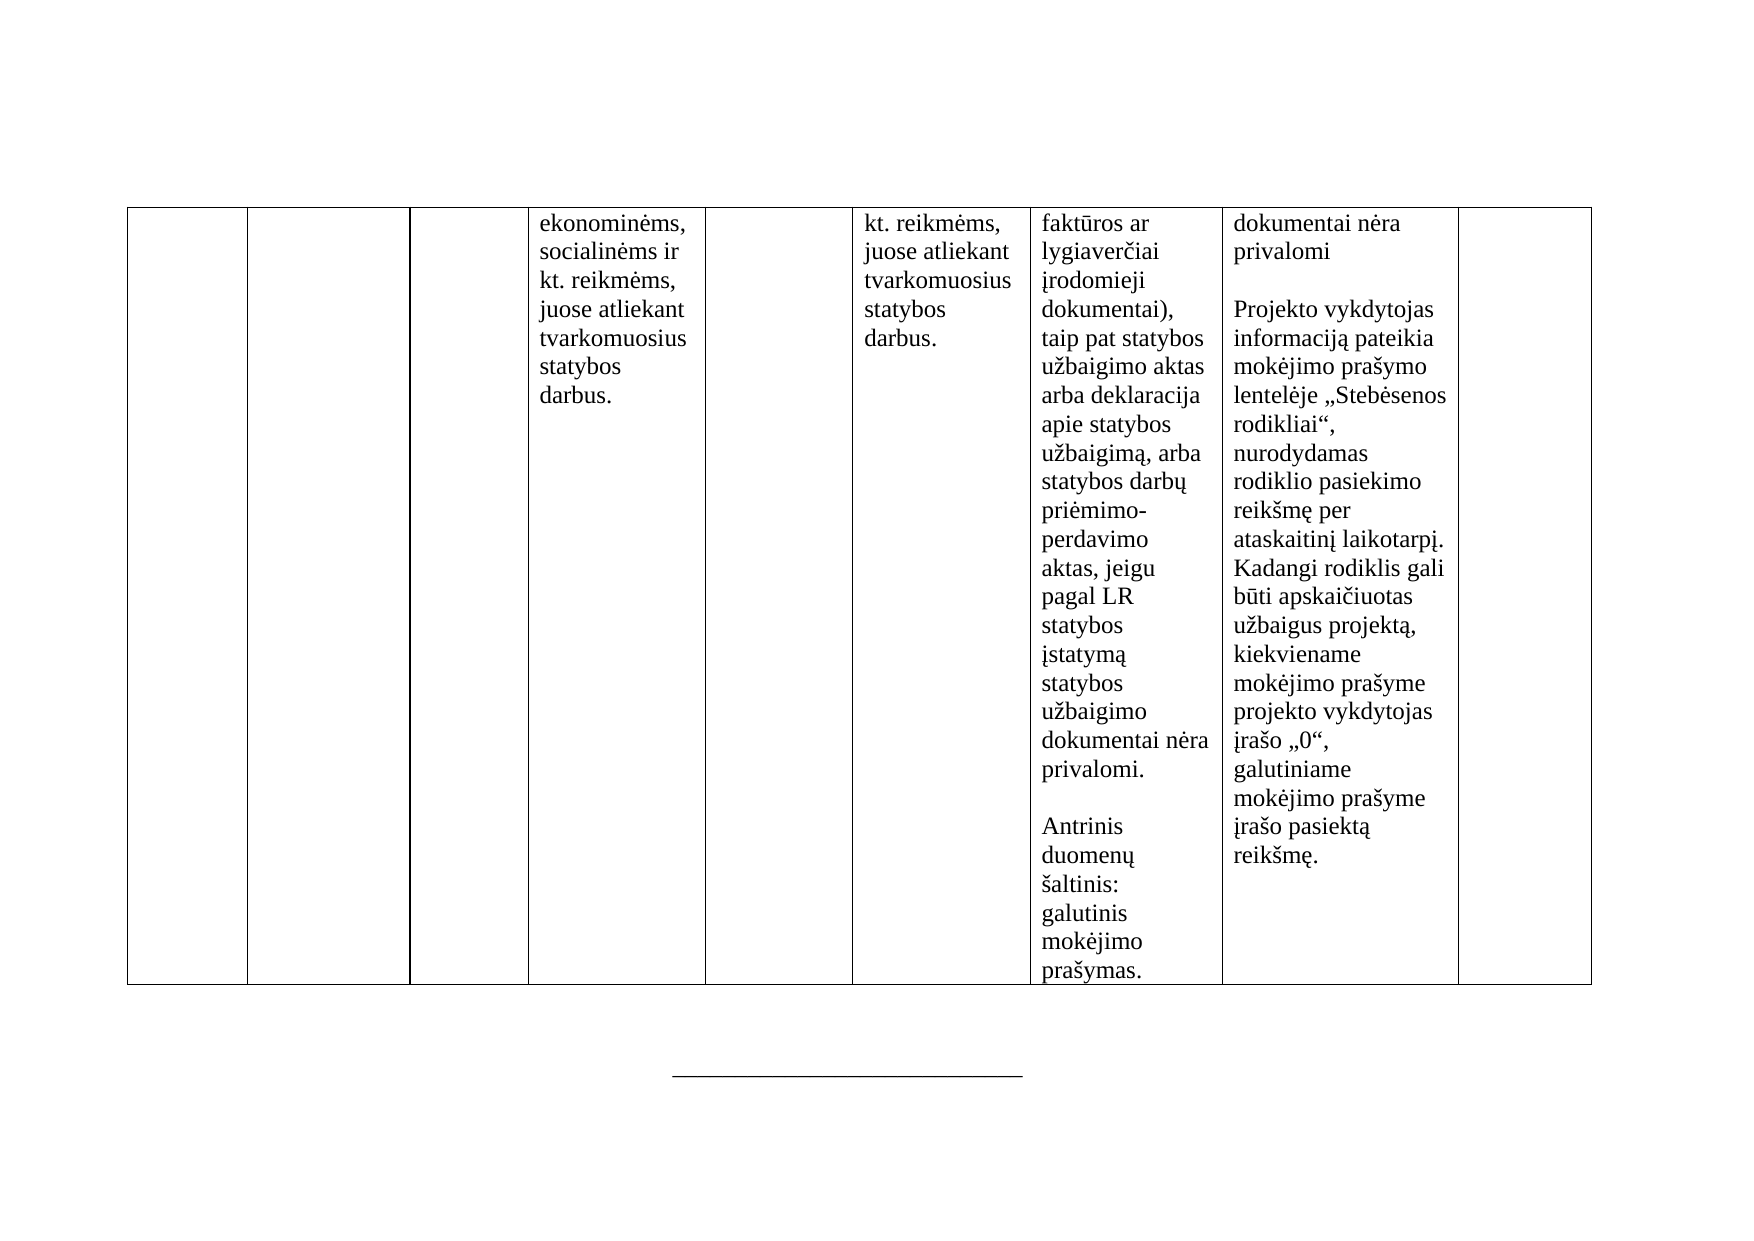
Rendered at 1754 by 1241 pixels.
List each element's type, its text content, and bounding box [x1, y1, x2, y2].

text ____________________________ [118, 1051, 1577, 1080]
table_cell [248, 208, 409, 984]
table_cell faktūros ar lygiaverčiai įrodomieji dokumentai), taip pat statybos užbaigimo aktas arba deklaracija apie statybos užbaigimą, arba statybos darbų priėmimo-perdavimo aktas, jeigu pagal LR statybos įstatymą statybos užbaigimo dokumentai nėra privalomi. Antrinis duomenų šaltinis: galutinis mokėjimo prašymas. [1031, 208, 1222, 984]
table_cell dokumentai nėra privalomi Projekto vykdytojas informaciją pateikia mokėjimo prašymo lentelėje „Stebėsenos rodikliai“, nurodydamas rodiklio pasiekimo reikšmę per ataskaitinį laikotarpį. Kadangi rodiklis gali būti apskaičiuotas užbaigus projektą, kiekviename mokėjimo prašyme projekto vykdytojas įrašo „0“, galutiniame mokėjimo prašyme įrašo pasiektą reikšmę. [1223, 208, 1458, 984]
table_cell [411, 208, 528, 984]
table_cell [706, 208, 852, 984]
table_cell [128, 208, 247, 984]
table_cell ekonominėms, socialinėms ir kt. reikmėms, juose atliekant tvarkomuosius statybos darbus. [529, 208, 705, 984]
table_cell [1459, 208, 1591, 984]
table_cell kt. reikmėms, juose atliekant tvarkomuosius statybos darbus. [853, 208, 1030, 984]
